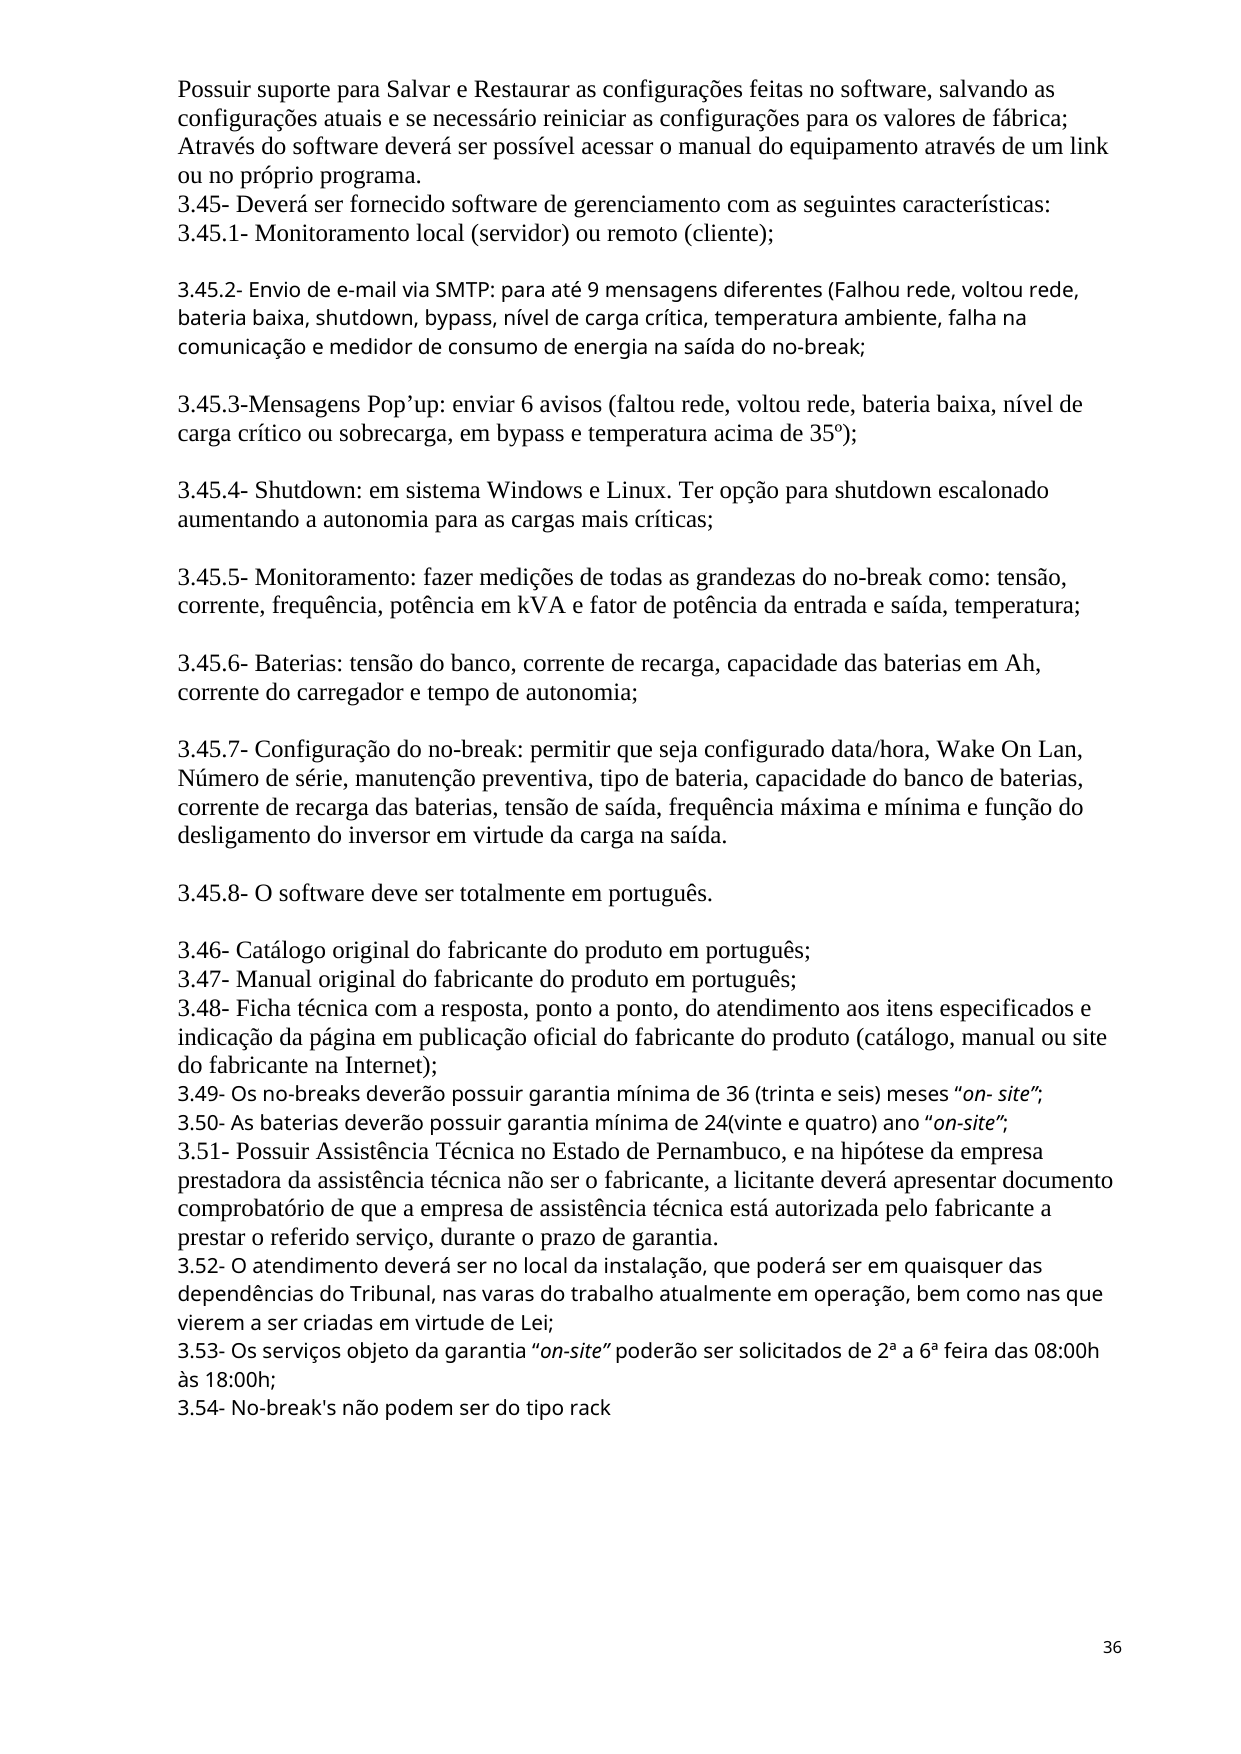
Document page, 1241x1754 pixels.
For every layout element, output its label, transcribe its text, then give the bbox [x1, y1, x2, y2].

text Possuir suporte para Salvar e Restaurar as configurações feitas no software, salvando as configurações atuais e se necessário reiniciar as configurações para os valores de fábrica; [177, 74, 1122, 131]
text 3.53- Os serviços objeto da garantia “on-site” poderão ser solicitados de 2ª a 6ª feira das 08:00h às 18:00h; [177, 1336, 1122, 1393]
text 3.51- Possuir Assistência Técnica no Estado de Pernambuco, e na hipótese da empresa prestadora da assistência técnica não ser o fabricante, a licitante deverá apresentar documento comprobatório de que a empresa de assistência técnica está autorizada pelo fabricante a prestar o referido serviço, durante o prazo de garantia. [177, 1136, 1122, 1251]
text 3.45- Deverá ser fornecido software de gerenciamento com as seguintes características: [177, 189, 1122, 218]
text 3.46- Catálogo original do fabricante do produto em português; [177, 935, 1122, 964]
text 3.45.5- Monitoramento: fazer medições de todas as grandezas do no-break como: tensão, corrente, frequência, potência em kVA e fator de potência da entrada e saída, temperatura; [177, 562, 1122, 619]
text 3.47- Manual original do fabricante do produto em português; [177, 964, 1122, 993]
text 3.50- As baterias deverão possuir garantia mínima de 24(vinte e quatro) ano “on-site”; [177, 1108, 1122, 1136]
text 3.45.6- Baterias: tensão do banco, corrente de recarga, capacidade das baterias em Ah, corrente do carregador e tempo de autonomia; [177, 648, 1122, 705]
text 3.49- Os no-breaks deverão possuir garantia mínima de 36 (trinta e seis) meses “on- site”; [177, 1079, 1122, 1108]
text 3.45.3-Mensagens Pop’up: enviar 6 avisos (faltou rede, voltou rede, bateria baixa, nível de carga crítico ou sobrecarga, em bypass e temperatura acima de 35º); [177, 389, 1122, 447]
text 3.45.8- O software deve ser totalmente em português. [177, 878, 1122, 907]
text 3.45.1- Monitoramento local (servidor) ou remoto (cliente); [177, 218, 1122, 246]
text 3.48- Ficha técnica com a resposta, ponto a ponto, do atendimento aos itens especificados e indicação da página em publicação oficial do fabricante do produto (catálogo, manual ou site do fabricante na Internet); [177, 993, 1122, 1079]
text 3.45.4- Shutdown: em sistema Windows e Linux. Ter opção para shutdown escalonado aumentando a autonomia para as cargas mais críticas; [177, 475, 1122, 533]
text 3.45.7- Configuração do no-break: permitir que seja configurado data/hora, Wake On Lan, Número de série, manutenção preventiva, tipo de bateria, capacidade do banco de baterias, corrente de recarga das baterias, tensão de saída, frequência máxima e mínima e função do desligamento do inversor em virtude da carga na saída. [177, 734, 1122, 849]
text 3.52- O atendimento deverá ser no local da instalação, que poderá ser em quaisquer das dependências do Tribunal, nas varas do trabalho atualmente em operação, bem como nas que vierem a ser criadas em virtude de Lei; [177, 1251, 1122, 1336]
text 3.45.2- Envio de e-mail via SMTP: para até 9 mensagens diferentes (Falhou rede, voltou rede, bateria baixa, shutdown, bypass, nível de carga crítica, temperatura ambiente, falha na comunicação e medidor de consumo de energia na saída do no-break; [177, 275, 1122, 360]
text Através do software deverá ser possível acessar o manual do equipamento através de um link ou no próprio programa. [177, 131, 1122, 189]
text 3.54- No-break's não podem ser do tipo rack [177, 1393, 1122, 1422]
